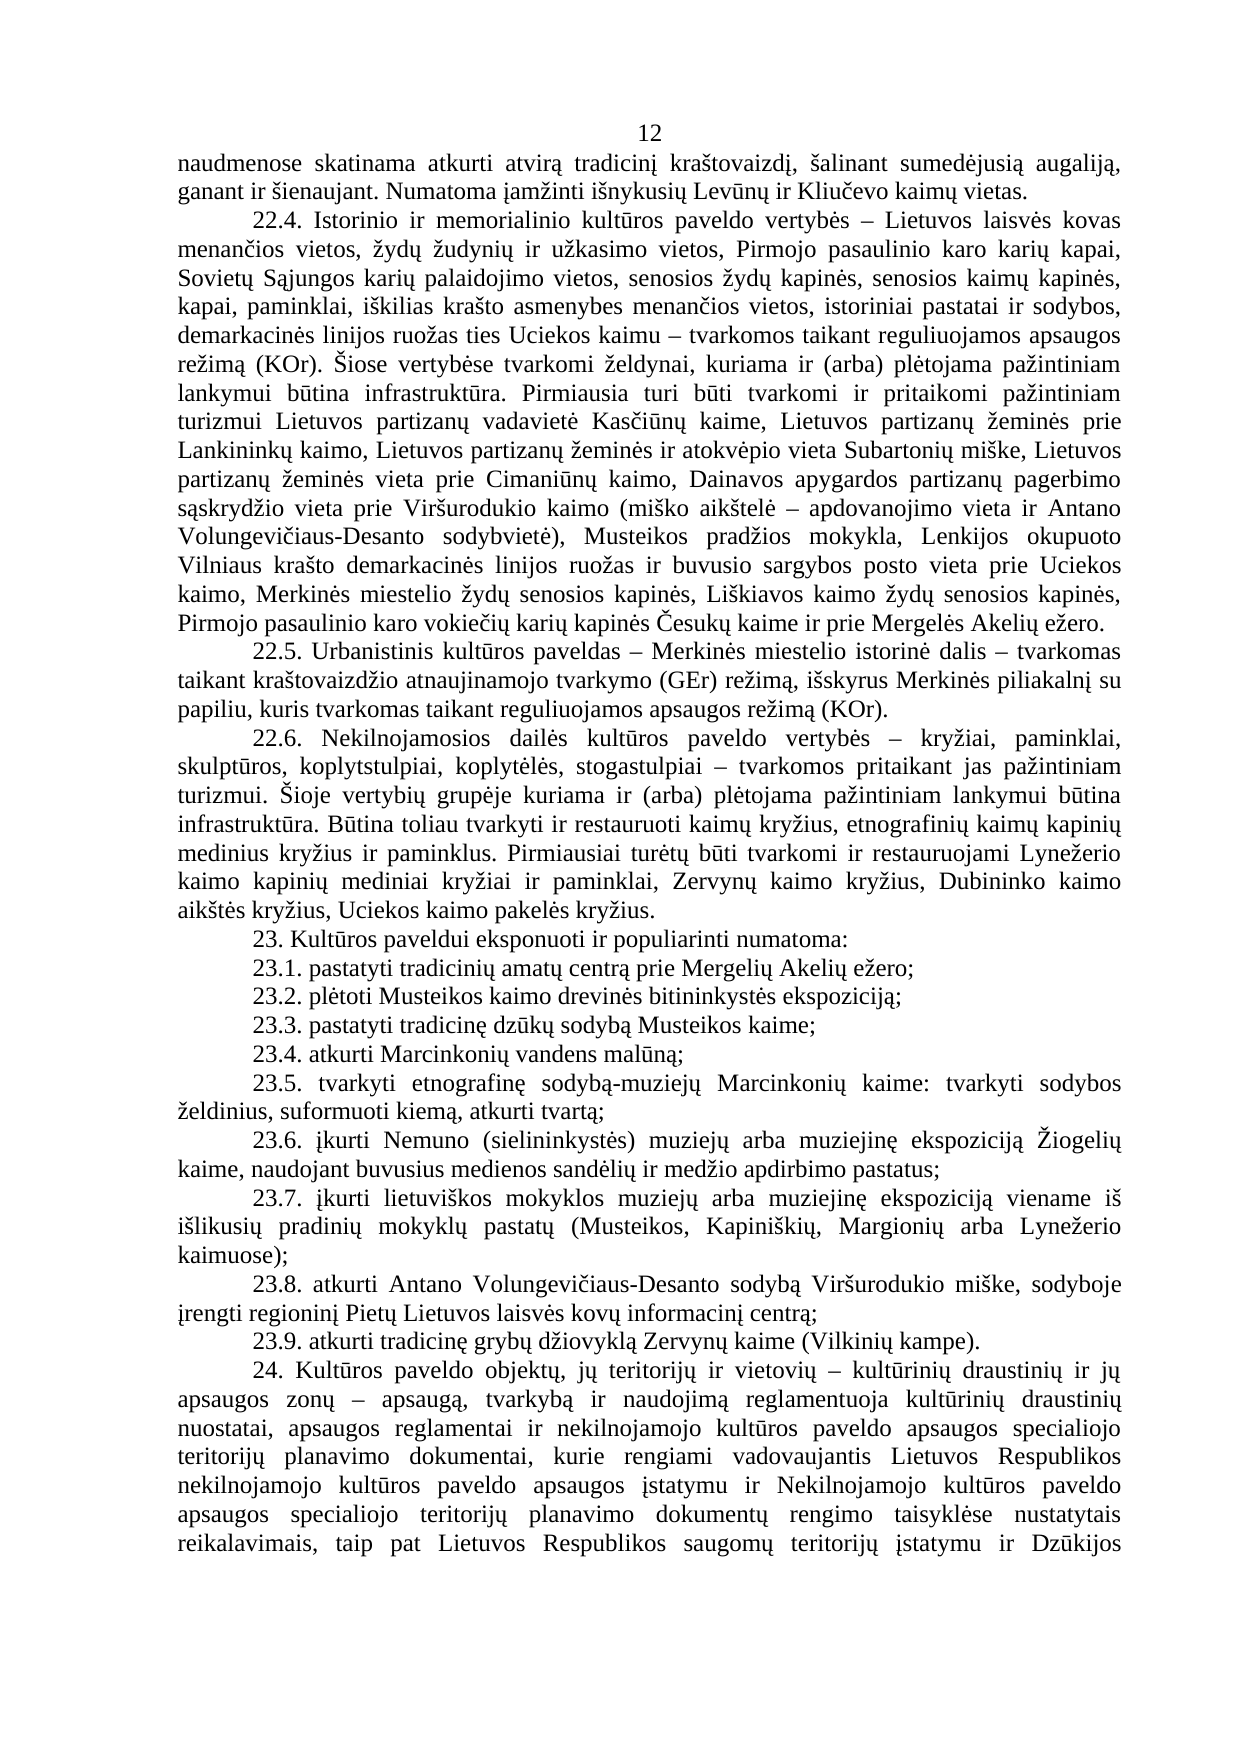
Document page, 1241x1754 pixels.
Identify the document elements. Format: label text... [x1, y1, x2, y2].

text 23.8. atkurti Antano Volungevičiaus-Desanto sodybą Viršurodukio miške, sodyboje įrengti regioninį Pietų Lietuvos laisvės kovų informacinį centrą; [177, 1269, 1122, 1326]
text 23.6. įkurti Nemuno (sielininkystės) muziejų arba muziejinę ekspoziciją Žiogelių kaime, naudojant buvusius medienos sandėlių ir medžio apdirbimo pastatus; [177, 1125, 1122, 1183]
text 23.3. pastatyti tradicinę dzūkų sodybą Musteikos kaime; [177, 1010, 1122, 1039]
text naudmenose skatinama atkurti atvirą tradicinį kraštovaizdį, šalinant sumedėjusią augaliją, ganant ir šienaujant. Numatoma įamžinti išnykusių Levūnų ir Kliučevo kaimų vietas. [177, 148, 1122, 205]
text 22.4. Istorinio ir memorialinio kultūros paveldo vertybės – Lietuvos laisvės kovas menančios vietos, žydų žudynių ir užkasimo vietos, Pirmojo pasaulinio karo karių kapai, Sovietų Sąjungos karių palaidojimo vietos, senosios žydų kapinės, senosios kaimų kapinės, kapai, paminklai, iškilias krašto asmenybes menančios vietos, istoriniai pastatai ir sodybos, demarkacinės linijos ruožas ties Uciekos kaimu – tvarkomos taikant reguliuojamos apsaugos režimą (KOr). Šiose vertybėse tvarkomi želdynai, kuriama ir (arba) plėtojama pažintiniam lankymui būtina infrastruktūra. Pirmiausia turi būti tvarkomi ir pritaikomi pažintiniam turizmui Lietuvos partizanų vadavietė Kasčiūnų kaime, Lietuvos partizanų žeminės prie Lankininkų kaimo, Lietuvos partizanų žeminės ir atokvėpio vieta Subartonių miške, Lietuvos partizanų žeminės vieta prie Cimaniūnų kaimo, Dainavos apygardos partizanų pagerbimo sąskrydžio vieta prie Viršurodukio kaimo (miško aikštelė – apdovanojimo vieta ir Antano Volungevičiaus-Desanto sodybvietė), Musteikos pradžios mokykla, Lenkijos okupuoto Vilniaus krašto demarkacinės linijos ruožas ir buvusio sargybos posto vieta prie Uciekos kaimo, Merkinės miestelio žydų senosios kapinės, Liškiavos kaimo žydų senosios kapinės, Pirmojo pasaulinio karo vokiečių karių kapinės Česukų kaime ir prie Mergelės Akelių ežero. [177, 205, 1122, 636]
text 23. Kultūros paveldui eksponuoti ir populiarinti numatoma: [177, 924, 1122, 953]
text 22.5. Urbanistinis kultūros paveldas – Merkinės miestelio istorinė dalis – tvarkomas taikant kraštovaizdžio atnaujinamojo tvarkymo (GEr) režimą, išskyrus Merkinės piliakalnį su papiliu, kuris tvarkomas taikant reguliuojamos apsaugos režimą (KOr). [177, 636, 1122, 723]
text 23.1. pastatyti tradicinių amatų centrą prie Mergelių Akelių ežero; [177, 953, 1122, 981]
text 24. Kultūros paveldo objektų, jų teritorijų ir vietovių – kultūrinių draustinių ir jų apsaugos zonų – apsaugą, tvarkybą ir naudojimą reglamentuoja kultūrinių draustinių nuostatai, apsaugos reglamentai ir nekilnojamojo kultūros paveldo apsaugos specialiojo teritorijų planavimo dokumentai, kurie rengiami vadovaujantis Lietuvos Respublikos nekilnojamojo kultūros paveldo apsaugos įstatymu ir Nekilnojamojo kultūros paveldo apsaugos specialiojo teritorijų planavimo dokumentų rengimo taisyklėse nustatytais reikalavimais, taip pat Lietuvos Respublikos saugomų teritorijų įstatymu ir Dzūkijos [177, 1355, 1122, 1556]
text 23.4. atkurti Marcinkonių vandens malūną; [177, 1039, 1122, 1068]
text 23.5. tvarkyti etnografinę sodybą-muziejų Marcinkonių kaime: tvarkyti sodybos želdinius, suformuoti kiemą, atkurti tvartą; [177, 1068, 1122, 1125]
text 23.2. plėtoti Musteikos kaimo drevinės bitininkystės ekspoziciją; [177, 981, 1122, 1010]
text 23.7. įkurti lietuviškos mokyklos muziejų arba muziejinę ekspoziciją viename iš išlikusių pradinių mokyklų pastatų (Musteikos, Kapiniškių, Margionių arba Lynežerio kaimuose); [177, 1183, 1122, 1269]
text 23.9. atkurti tradicinę grybų džiovyklą Zervynų kaime (Vilkinių kampe). [177, 1326, 1122, 1355]
text 22.6. Nekilnojamosios dailės kultūros paveldo vertybės – kryžiai, paminklai, skulptūros, koplytstulpiai, koplytėlės, stogastulpiai – tvarkomos pritaikant jas pažintiniam turizmui. Šioje vertybių grupėje kuriama ir (arba) plėtojama pažintiniam lankymui būtina infrastruktūra. Būtina toliau tvarkyti ir restauruoti kaimų kryžius, etnografinių kaimų kapinių medinius kryžius ir paminklus. Pirmiausiai turėtų būti tvarkomi ir restauruojami Lynežerio kaimo kapinių mediniai kryžiai ir paminklai, Zervynų kaimo kryžius, Dubininko kaimo aikštės kryžius, Uciekos kaimo pakelės kryžius. [177, 723, 1122, 924]
